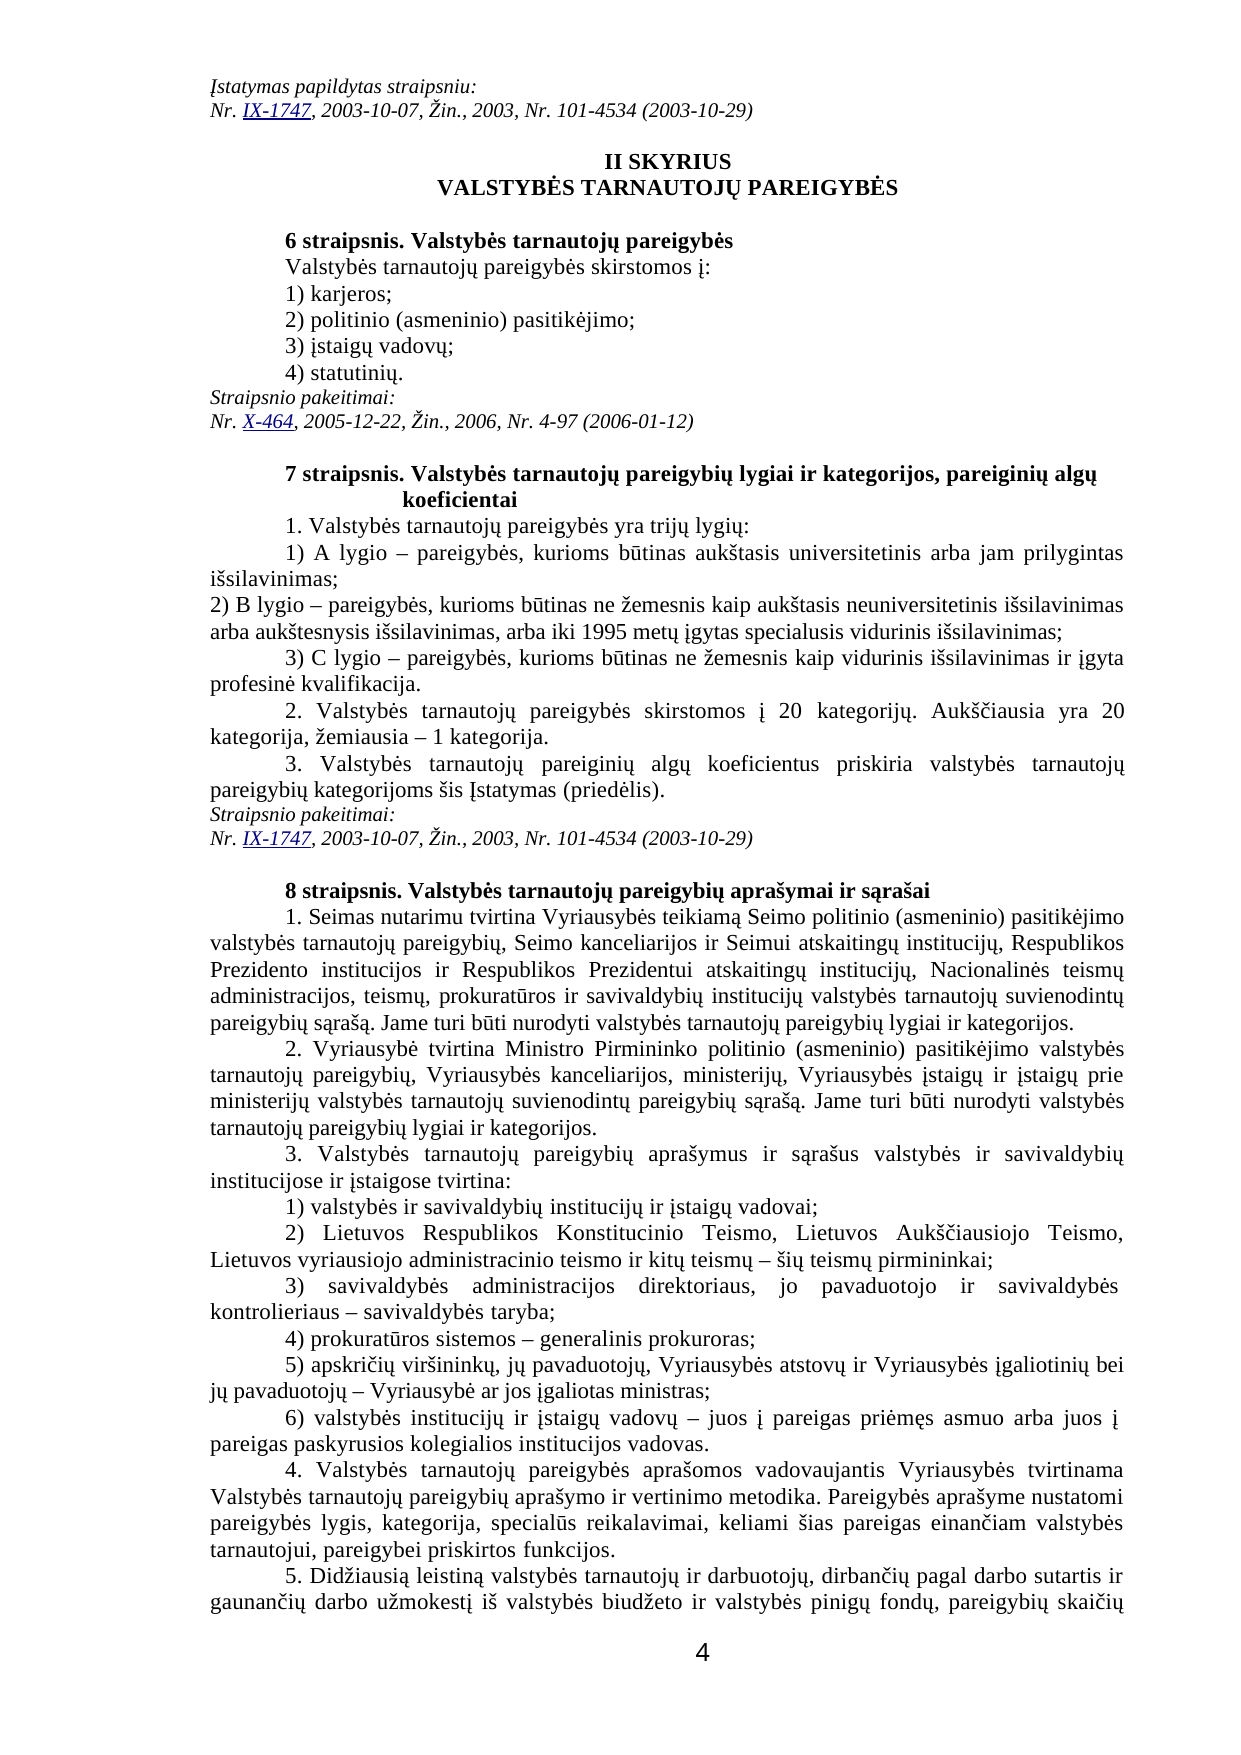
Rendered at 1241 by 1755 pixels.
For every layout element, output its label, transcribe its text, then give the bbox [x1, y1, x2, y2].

text 3) savivaldybės administracijos direktoriaus, jo pavaduotojo ir savivaldybės kontrolieriaus – savivaldybės taryba; [210, 1272, 1120, 1325]
text 2) politinio (asmeninio) pasitikėjimo; [210, 306, 1126, 332]
text 2) Lietuvos Respublikos Konstitucinio Teismo, Lietuvos Aukščiausiojo Teismo, Lietuvos vyriausiojo administracinio teismo ir kitų teismų – šių teismų pirmininkai; [210, 1219, 1126, 1272]
text 3. Valstybės tarnautojų pareigybių aprašymus ir sąrašus valstybės ir savivaldybių institucijose ir įstaigose tvirtina: [210, 1140, 1126, 1193]
text 2. Vyriausybė tvirtina Ministro Pirmininko politinio (asmeninio) pasitikėjimo valstybės tarnautojų pareigybių, Vyriausybės kanceliarijos, ministerijų, Vyriausybės įstaigų ir įstaigų prie ministerijų valstybės tarnautojų suvienodintų pareigybių sąrašą. Jame turi būti nurodyti valstybės tarnautojų pareigybių lygiai ir kategorijos. [210, 1035, 1126, 1140]
text Straipsnio pakeitimai: [210, 385, 1126, 409]
text 1) valstybės ir savivaldybių institucijų ir įstaigų vadovai; [210, 1193, 1126, 1219]
text 6 straipsnis. Valstybės tarnautojų pareigybės [210, 227, 1126, 253]
text 4. Valstybės tarnautojų pareigybės aprašomos vadovaujantis Vyriausybės tvirtinama Valstybės tarnautojų pareigybių aprašymo ir vertinimo metodika. Pareigybės aprašyme nustatomi pareigybės lygis, kategorija, specialūs reikalavimai, keliami šias pareigas einančiam valstybės tarnautojui, pareigybei priskirtos funkcijos. [210, 1457, 1126, 1562]
text 4) statutinių. [210, 359, 1120, 385]
text 6) valstybės institucijų ir įstaigų vadovų – juos į pareigas priėmęs asmuo arba juos į pareigas paskyrusios kolegialios institucijos vadovas. [210, 1404, 1120, 1457]
text 3) įstaigų vadovų; [210, 332, 1126, 359]
text 3. Valstybės tarnautojų pareiginių algų koeficientus priskiria valstybės tarnautojų pareigybių kategorijoms šis Įstatymas (priedėlis). [210, 749, 1126, 802]
text Nr. IX-1747, 2003-10-07, Žin., 2003, Nr. 101-4534 (2003-10-29) [210, 826, 1120, 850]
text 4) prokuratūros sistemos – generalinis prokuroras; [210, 1325, 1126, 1351]
subtitle II SKYRIUS [210, 148, 1126, 174]
text 1. Seimas nutarimu tvirtina Vyriausybės teikiamą Seimo politinio (asmeninio) pasitikėjimo valstybės tarnautojų pareigybių, Seimo kanceliarijos ir Seimui atskaitingų institucijų, Respublikos Prezidento institucijos ir Respublikos Prezidentui atskaitingų institucijų, Nacionalinės teismų administracijos, teismų, prokuratūros ir savivaldybių institucijų valstybės tarnautojų suvienodintų pareigybių sąrašą. Jame turi būti nurodyti valstybės tarnautojų pareigybių lygiai ir kategorijos. [210, 903, 1126, 1035]
text 1) A lygio – pareigybės, kurioms būtinas aukštasis universitetinis arba jam prilygintas išsilavinimas; [210, 539, 1126, 591]
text 8 straipsnis. Valstybės tarnautojų pareigybių aprašymai ir sąrašai [285, 877, 1126, 903]
text 1) karjeros; [210, 280, 1126, 306]
text 5) apskričių viršininkų, jų pavaduotojų, Vyriausybės atstovų ir Vyriausybės įgaliotinių bei jų pavaduotojų – Vyriausybė ar jos įgaliotas ministras; [210, 1351, 1126, 1404]
text 2) B lygio – pareigybės, kurioms būtinas ne žemesnis kaip aukštasis neuniversitetinis išsilavinimas arba aukštesnysis išsilavinimas, arba iki 1995 metų įgytas specialusis vidurinis išsilavinimas; [210, 591, 1126, 644]
text koeficientai [402, 486, 1126, 512]
text Nr. IX-1747, 2003-10-07, Žin., 2003, Nr. 101-4534 (2003-10-29) [210, 98, 1120, 122]
text 3) C lygio – pareigybės, kurioms būtinas ne žemesnis kaip vidurinis išsilavinimas ir įgyta profesinė kvalifikacija. [210, 644, 1126, 697]
text Nr. X-464, 2005-12-22, Žin., 2006, Nr. 4-97 (2006-01-12) [210, 409, 1120, 433]
text VALSTYBĖS TARNAUTOJŲ PAREIGYBĖS [210, 174, 1126, 201]
text Straipsnio pakeitimai: [210, 802, 1120, 826]
text Valstybės tarnautojų pareigybės skirstomos į: [210, 253, 1126, 280]
text 1. Valstybės tarnautojų pareigybės yra trijų lygių: [210, 512, 1126, 539]
text 5. Didžiausią leistiną valstybės tarnautojų ir darbuotojų, dirbančių pagal darbo sutartis ir gaunančių darbo užmokestį iš valstybės biudžeto ir valstybės pinigų fondų, pareigybių skaičių [210, 1562, 1126, 1615]
text 2. Valstybės tarnautojų pareigybės skirstomos į 20 kategorijų. Aukščiausia yra 20 kategorija, žemiausia – 1 kategorija. [210, 697, 1126, 749]
text Įstatymas papildytas straipsniu: [210, 73, 1126, 98]
text 7 straipsnis. Valstybės tarnautojų pareigybių lygiai ir kategorijos, pareiginių algų [285, 460, 1126, 486]
